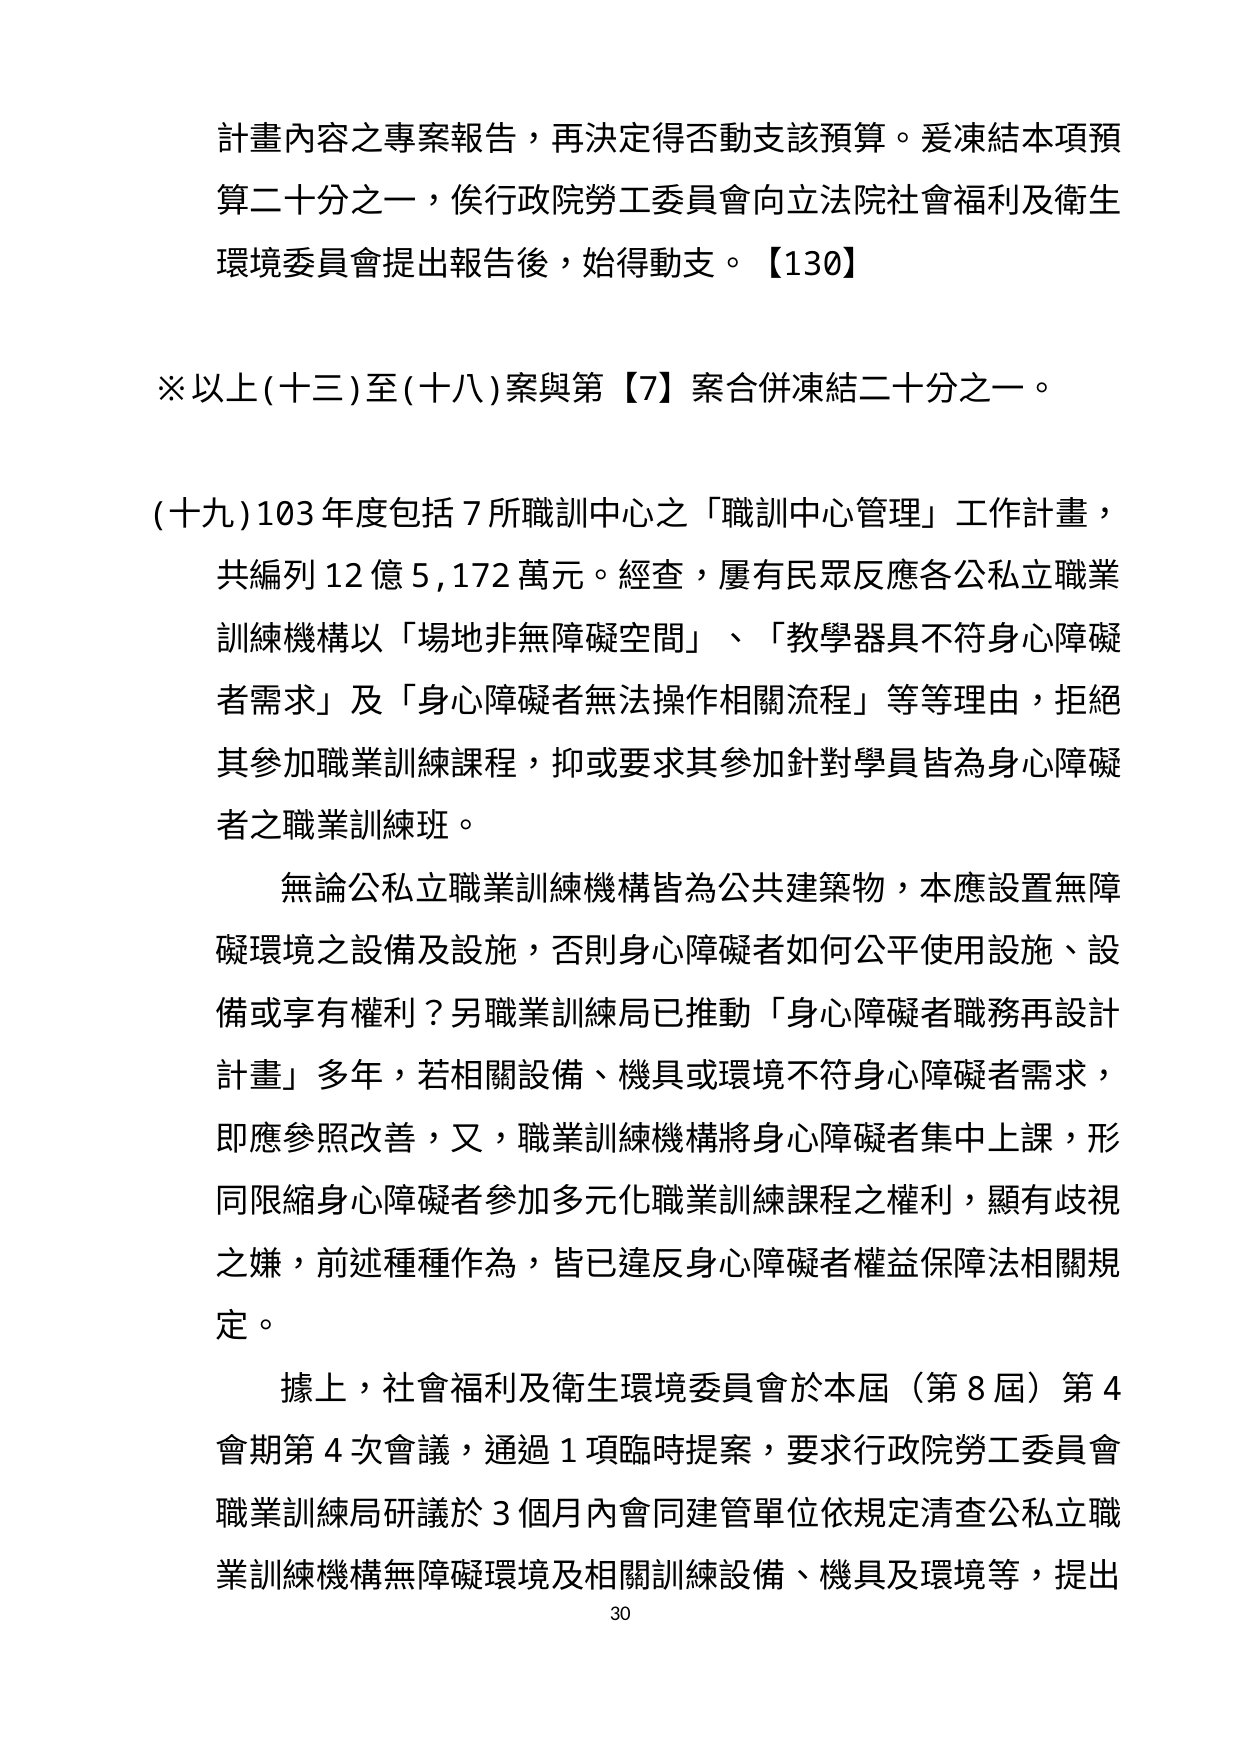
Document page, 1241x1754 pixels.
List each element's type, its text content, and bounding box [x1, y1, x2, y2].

text 據上，社會福利及衛生環境委員會於本屆（第8屆）第4會期第4次會議，通過1項臨時提案，要求行政院勞工委員會職業訓練局研議於3個月內會同建管單位依規定清查公私立職業訓練機構無障礙環境及相關訓練設備、機具及環境等，提出 [216, 1344, 1122, 1594]
text 無論公私立職業訓練機構皆為公共建築物，本應設置無障礙環境之設備及設施，否則身心障礙者如何公平使用設施、設備或享有權利？另職業訓練局已推動「身心障礙者職務再設計計畫」多年，若相關設備、機具或環境不符身心障礙者需求，即應參照改善，又，職業訓練機構將身心障礙者集中上課，形同限縮身心障礙者參加多元化職業訓練課程之權利，顯有歧視之嫌，前述種種作為，皆已違反身心障礙者權益保障法相關規定。 [216, 844, 1122, 1344]
text 計畫內容之專案報告，再決定得否動支該預算。爰凍結本項預算二十分之一，俟行政院勞工委員會向立法院社會福利及衛生環境委員會提出報告後，始得動支。【130】 [148, 94, 1122, 282]
text ※以上(十三)至(十八)案與第【7】案合併凍結二十分之一。 [151, 344, 1122, 407]
text (十九)103年度包括7所職訓中心之「職訓中心管理」工作計畫，共編列12億5,172萬元。經查，屢有民眾反應各公私立職業訓練機構以「場地非無障礙空間」、「教學器具不符身心障礙者需求」及「身心障礙者無法操作相關流程」等等理由，拒絕其參加職業訓練課程，抑或要求其參加針對學員皆為身心障礙者之職業訓練班。 [148, 469, 1122, 844]
